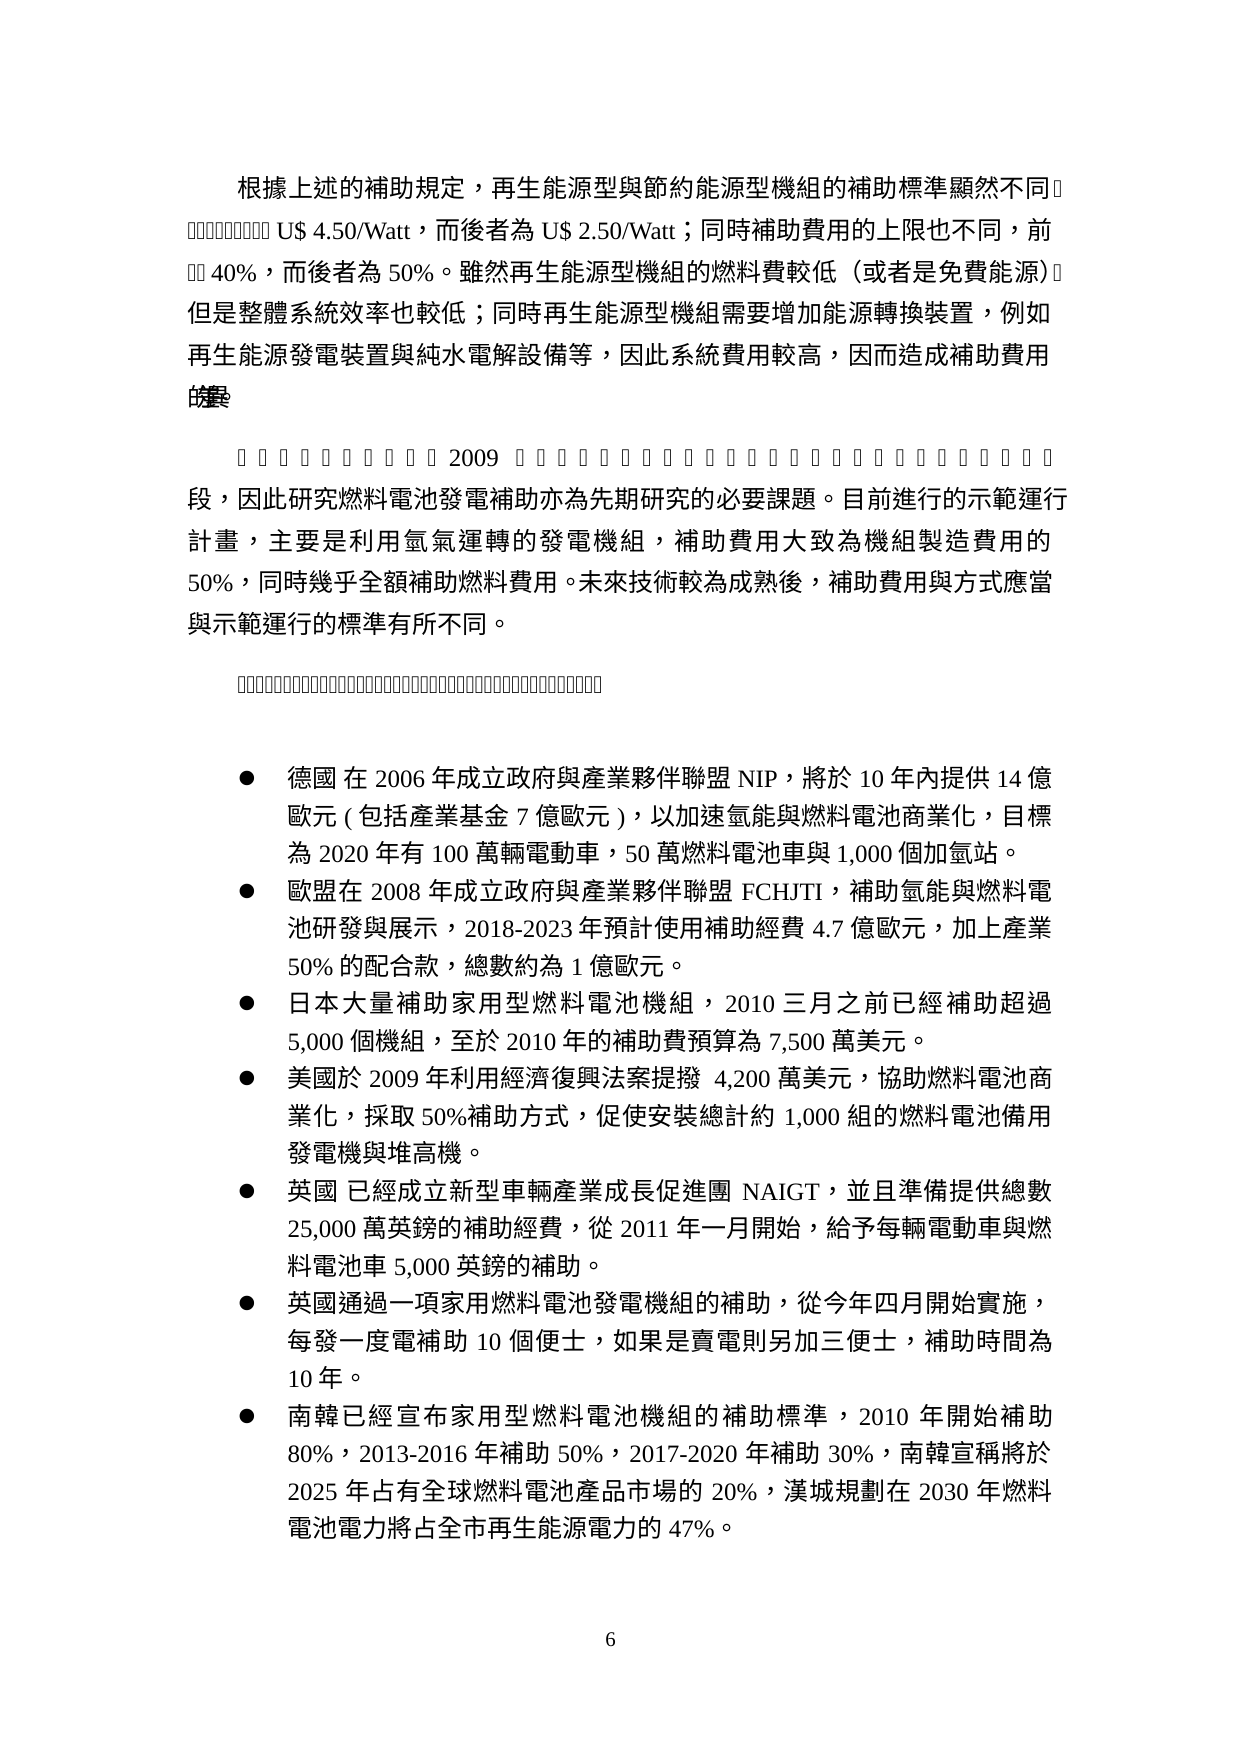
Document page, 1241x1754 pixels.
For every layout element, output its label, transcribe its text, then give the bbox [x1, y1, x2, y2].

list 德國 在 2006 年成立政府與產業夥伴聯盟 NIP，將於 10 年內提供 14 億歐元 ( 包括產業基金 7 億歐元 )，以加速氫能與燃料電池商業化，目標為 2020 年有 100 萬輛電動車，50 萬燃料電池車與1,000 個加氫站。 [237, 758, 1053, 871]
list 南韓已經宣布家用型燃料電池機組的補助標準，2010 年開始補助80%，2013-2016 年補助 50%，2017-2020 年補助 30%，南韓宣稱將於 2025 年占有全球燃料電池產品市場的 20%，漢城規劃在 2030 年燃料電池電力將占全市再生能源電力的 47%。 [237, 1396, 1053, 1546]
list 日本大量補助家用型燃料電池機組，2010三月之前已經補助超過5,000 個機組，至於 2010 年的補助費預算為 7,500 萬美元。 [237, 983, 1053, 1058]
list 美國於 2009 年利用經濟復興法案提撥 4,200 萬美元，協助燃料電池商業化，採取50%補助方式，促使安裝總計約 1,000 組的燃料電池備用發電機與堆高機。 [237, 1058, 1053, 1171]
text 近年來，各國政府紛紛提出一些氫能與燃料電池補助獎勵措施，相關資料收集與整理如下： [187, 660, 1053, 702]
list 英國 已經成立新型車輛產業成長促進團 NAIGT，並且準備提供總數25,000 萬英鎊的補助經費，從 2011 年一月開始，給予每輛電動車與燃料電池車 5,000 英鎊的補助。 [237, 1171, 1053, 1283]
list 歐盟在 2008 年成立政府與產業夥伴聯盟 FCHJTI，補助氫能與燃料電池研發與展示，2018-2023年預計使用補助經費 4.7 億歐元，加上產業 50% 的配合款，總數約為 1 億歐元。 [237, 871, 1053, 983]
text 我國燃料電池的發展，2009年才開始進入示範運行階段，未來將會進入推廣與商業化階段，因此研究燃料電池發電補助亦為先期研究的必要課題。目前進行的示範運行計畫，主要是利用氫氣運轉的發電機組，補助費用大致為機組製造費用的50%，同時幾乎全額補助燃料費用。未來技術較為成熟後，補助費用與方式應當與示範運行的標準有所不同。 [187, 433, 1053, 642]
text 根據上述的補助規定，再生能源型與節約能源型機組的補助標準顯然不同，前者安裝補助費用為U$ 4.50/Watt，而後者為U$ 2.50/Watt；同時補助費用的上限也不同，前者為40%，而後者為50%。雖然再生能源型機組的燃料費較低（或者是免費能源），但是整體系統效率也較低；同時再生能源型機組需要增加能源轉換裝置，例如再生能源發電裝置與純水電解設備等，因此系統費用較高，因而造成補助費用的差異。 [187, 164, 1053, 414]
list 英國通過一項家用燃料電池發電機組的補助，從今年四月開始實施，每發一度電補助 10 個便士，如果是賣電則另加三便士，補助時間為 10 年。 [237, 1283, 1053, 1396]
